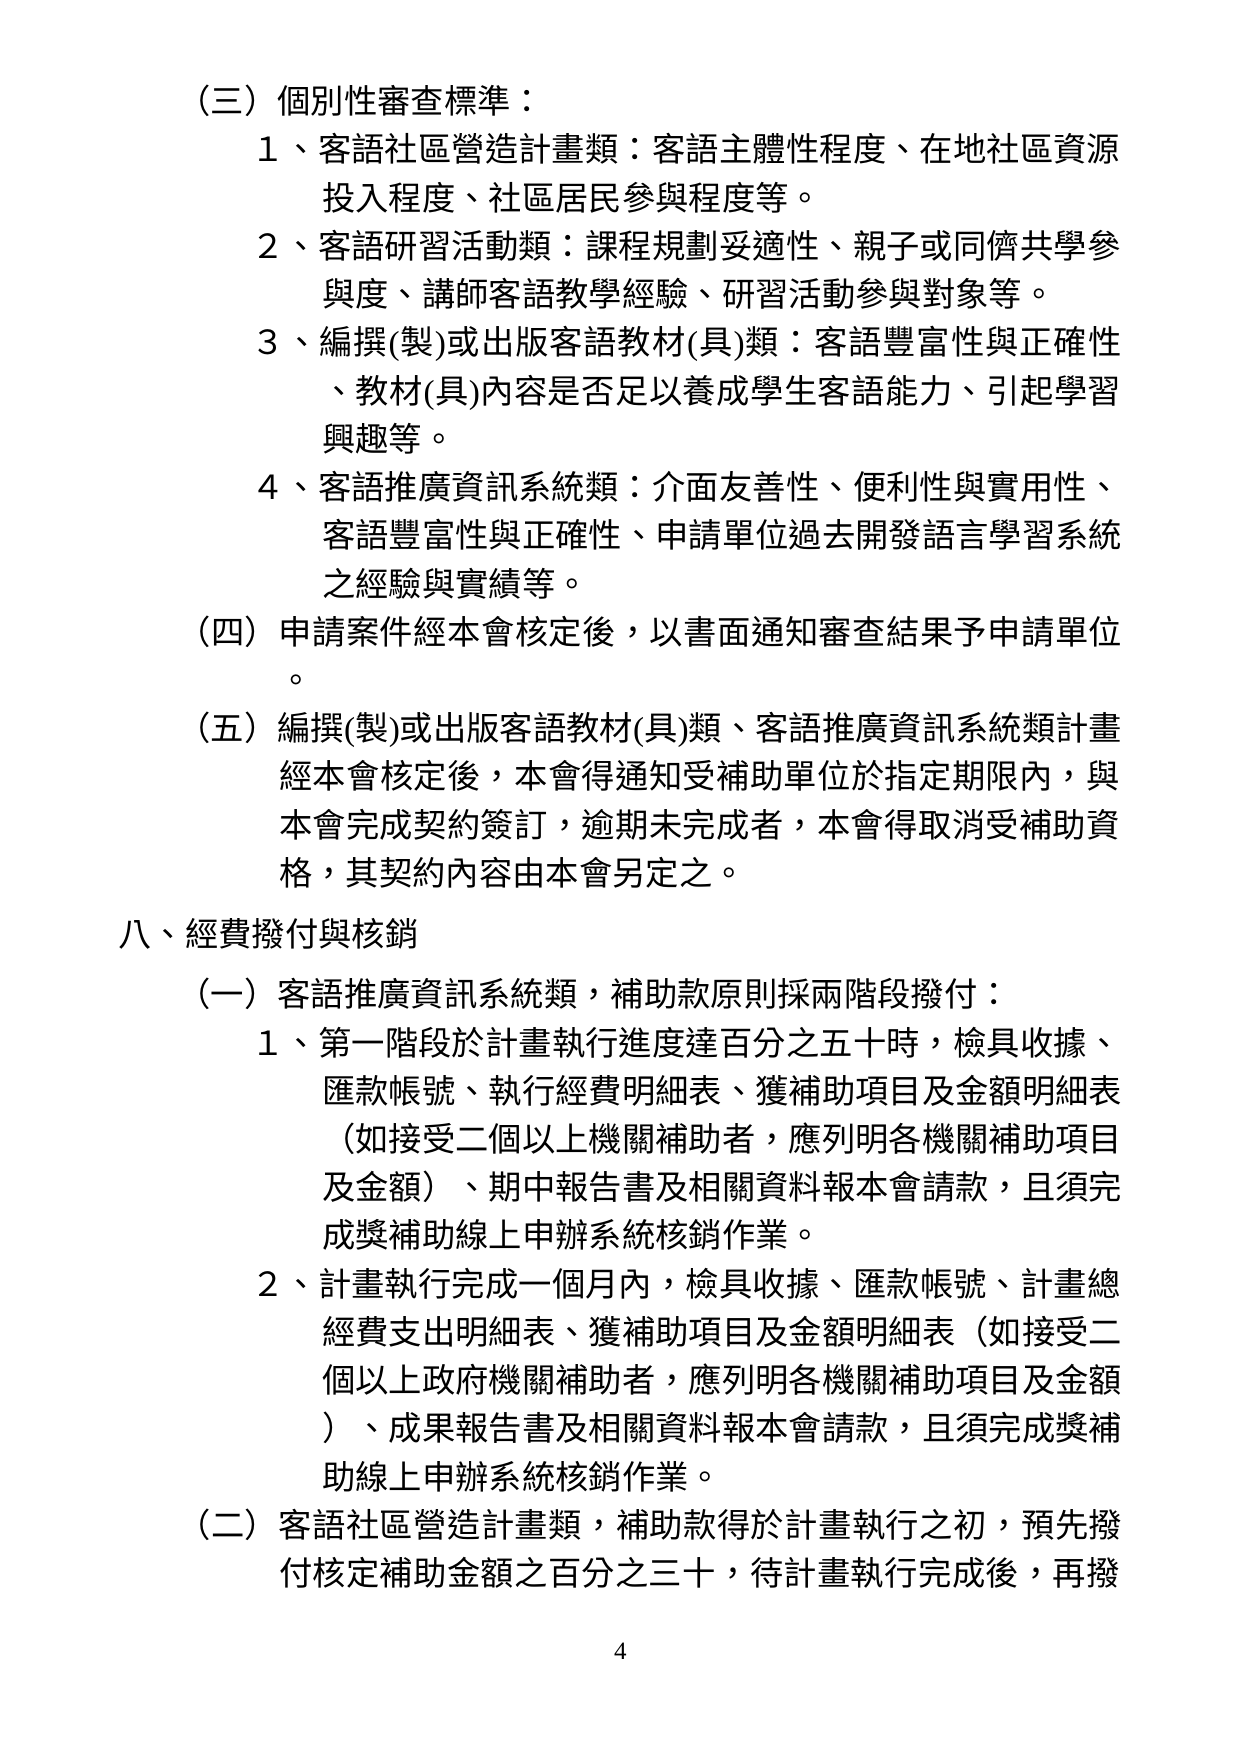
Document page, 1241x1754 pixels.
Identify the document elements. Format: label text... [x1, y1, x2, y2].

text （三）個別性審查標準： [177, 75, 1122, 123]
text ２、客語研習活動類：課程規劃妥適性、親子或同儕共學參與度、講師客語教學經驗、研習活動參與對象等。 [251, 220, 1122, 316]
text １、客語社區營造計畫類：客語主體性程度、在地社區資源投入程度、社區居民參與程度等。 [251, 123, 1122, 220]
text ２、計畫執行完成一個月內，檢具收據、匯款帳號、計畫總經費支出明細表、獲補助項目及金額明細表（如接受二個以上政府機關補助者，應列明各機關補助項目及金額）、成果報告書及相關資料報本會請款，且須完成獎補助線上申辦系統核銷作業。 [251, 1257, 1122, 1499]
text （一）客語推廣資訊系統類，補助款原則採兩階段撥付： [177, 968, 1122, 1016]
text ３、編撰(製)或出版客語教材(具)類：客語豐富性與正確性、教材(具)內容是否足以養成學生客語能力、引起學習興趣等。 [251, 316, 1122, 461]
text 八、經費撥付與核銷 [118, 907, 1107, 956]
text １、第一階段於計畫執行進度達百分之五十時，檢具收據、匯款帳號、執行經費明細表、獲補助項目及金額明細表（如接受二個以上機關補助者，應列明各機關補助項目及金額）、期中報告書及相關資料報本會請款，且須完成獎補助線上申辦系統核銷作業。 [251, 1016, 1122, 1257]
text （五）編撰(製)或出版客語教材(具)類、客語推廣資訊系統類計畫經本會核定後，本會得通知受補助單位於指定期限內，與本會完成契約簽訂，逾期未完成者，本會得取消受補助資格，其契約內容由本會另定之。 [177, 702, 1122, 895]
text （四）申請案件經本會核定後，以書面通知審查結果予申請單位。 [177, 606, 1122, 702]
text （二）客語社區營造計畫類，補助款得於計畫執行之初，預先撥付核定補助金額之百分之三十，待計畫執行完成後，再撥 [177, 1499, 1122, 1595]
text ４、客語推廣資訊系統類：介面友善性、便利性與實用性、客語豐富性與正確性、申請單位過去開發語言學習系統之經驗與實績等。 [251, 461, 1122, 606]
